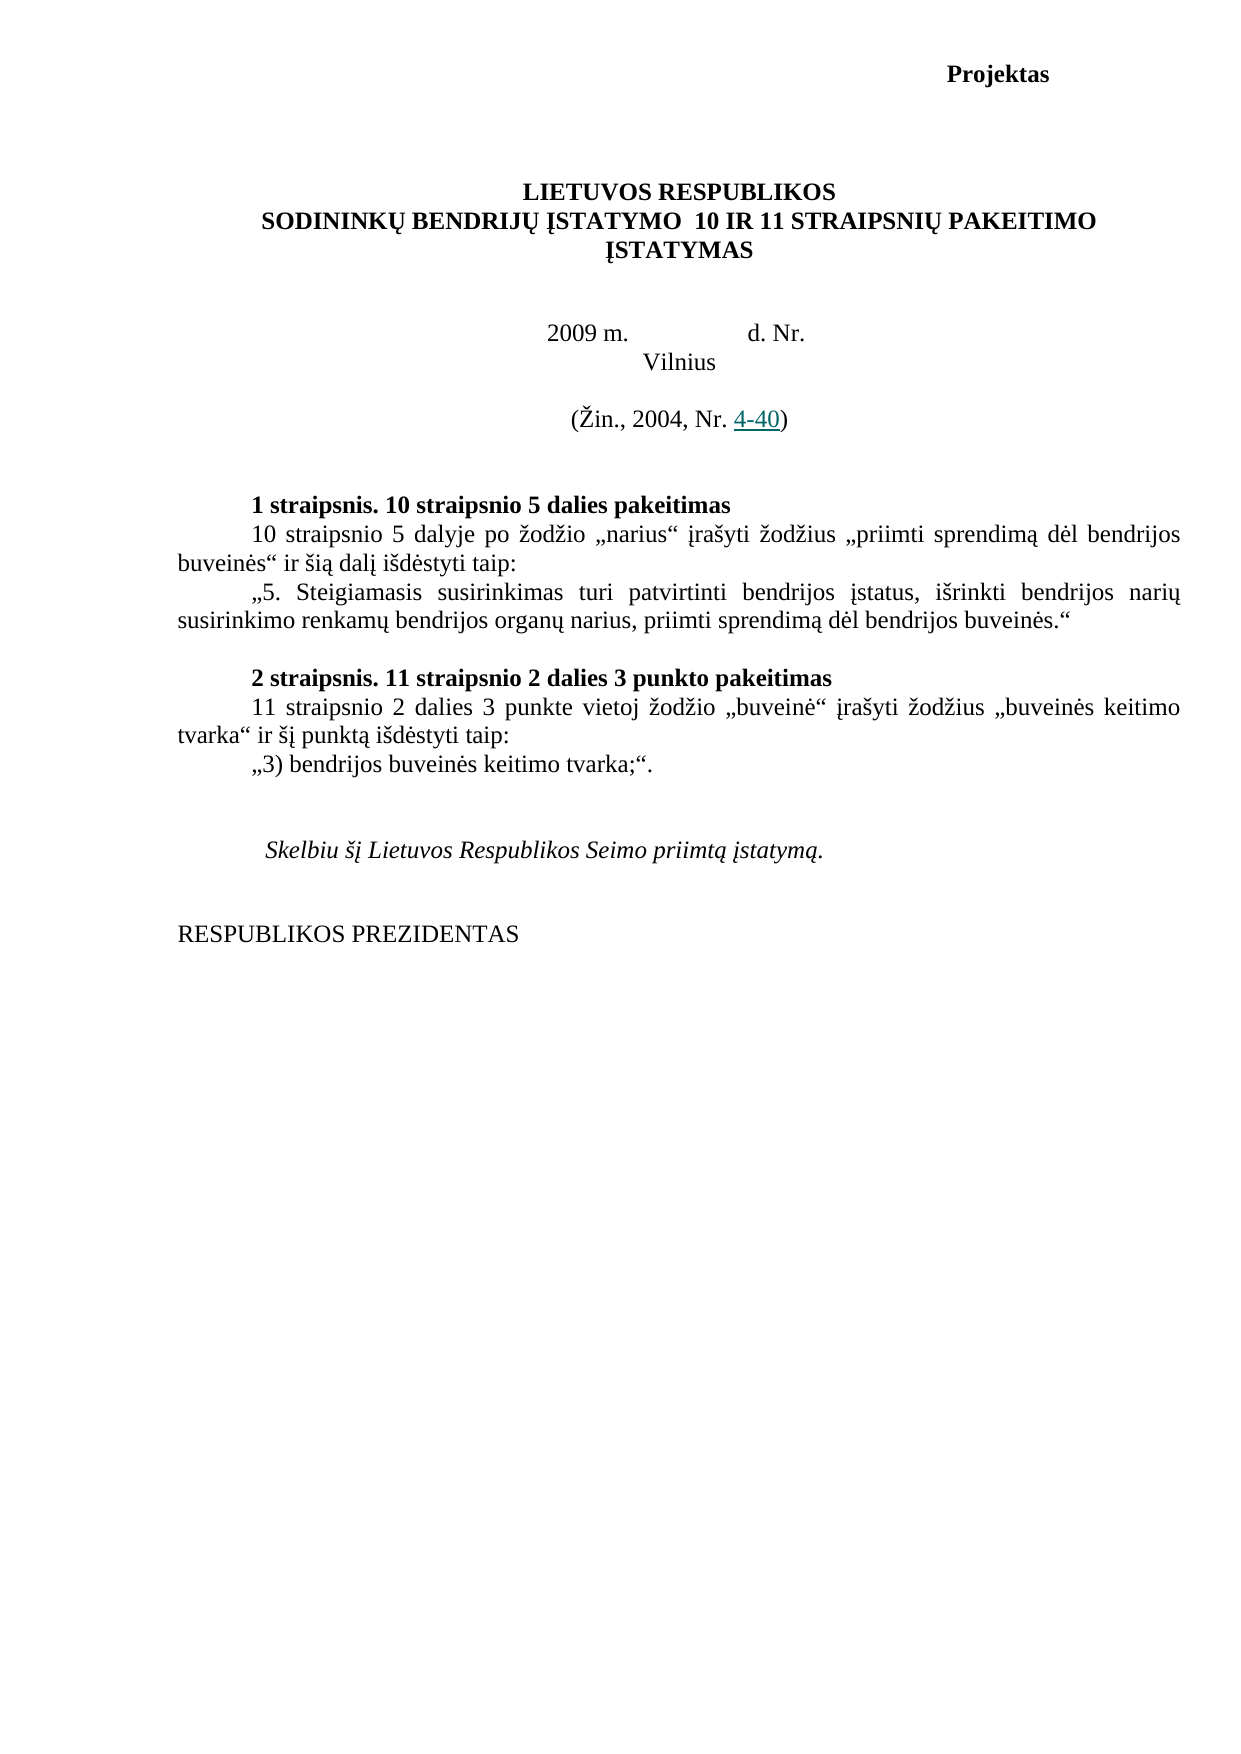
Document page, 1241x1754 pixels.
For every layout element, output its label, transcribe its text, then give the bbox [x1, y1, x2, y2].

text 10 straipsnio 5 dalyje po žodžio „narius“ įrašyti žodžius „priimti sprendimą dėl bendrijos buveinės“ ir šią dalį išdėstyti taip: [177, 519, 1181, 577]
text RESPUBLIKOS PREZIDENTAS [177, 919, 1181, 948]
text 2009 m. d. Nr. [177, 318, 1181, 347]
text LIETUVOS RESPUBLIKOS [177, 177, 1181, 206]
text „3) bendrijos buveinės keitimo tvarka;“. [177, 749, 1181, 778]
text 1 straipsnis. 10 straipsnio 5 dalies pakeitimas [251, 491, 1181, 519]
text Vilnius [177, 347, 1181, 376]
text 11 straipsnio 2 dalies 3 punkte vietoj žodžio „buveinė“ įrašyti žodžius „buveinės keitimo tvarka“ ir šį punktą išdėstyti taip: [177, 692, 1181, 749]
text SODININKŲ BENDRIJŲ ĮSTATYMO 10 IR 11 STRAIPSNIŲ PAKEITIMO [177, 206, 1181, 235]
text „5. Steigiamasis susirinkimas turi patvirtinti bendrijos įstatus, išrinkti bendrijos narių susirinkimo renkamų bendrijos organų narius, priimti sprendimą dėl bendrijos buveinės.“ [177, 577, 1181, 634]
text (Žin., 2004, Nr. 4-40) [177, 404, 1181, 433]
text 2 straipsnis. 11 straipsnio 2 dalies 3 punkto pakeitimas [251, 663, 1181, 692]
text ĮSTATYMAS [177, 235, 1181, 263]
text Skelbiu šį Lietuvos Respublikos Seimo priimtą įstatymą. [177, 836, 1181, 864]
